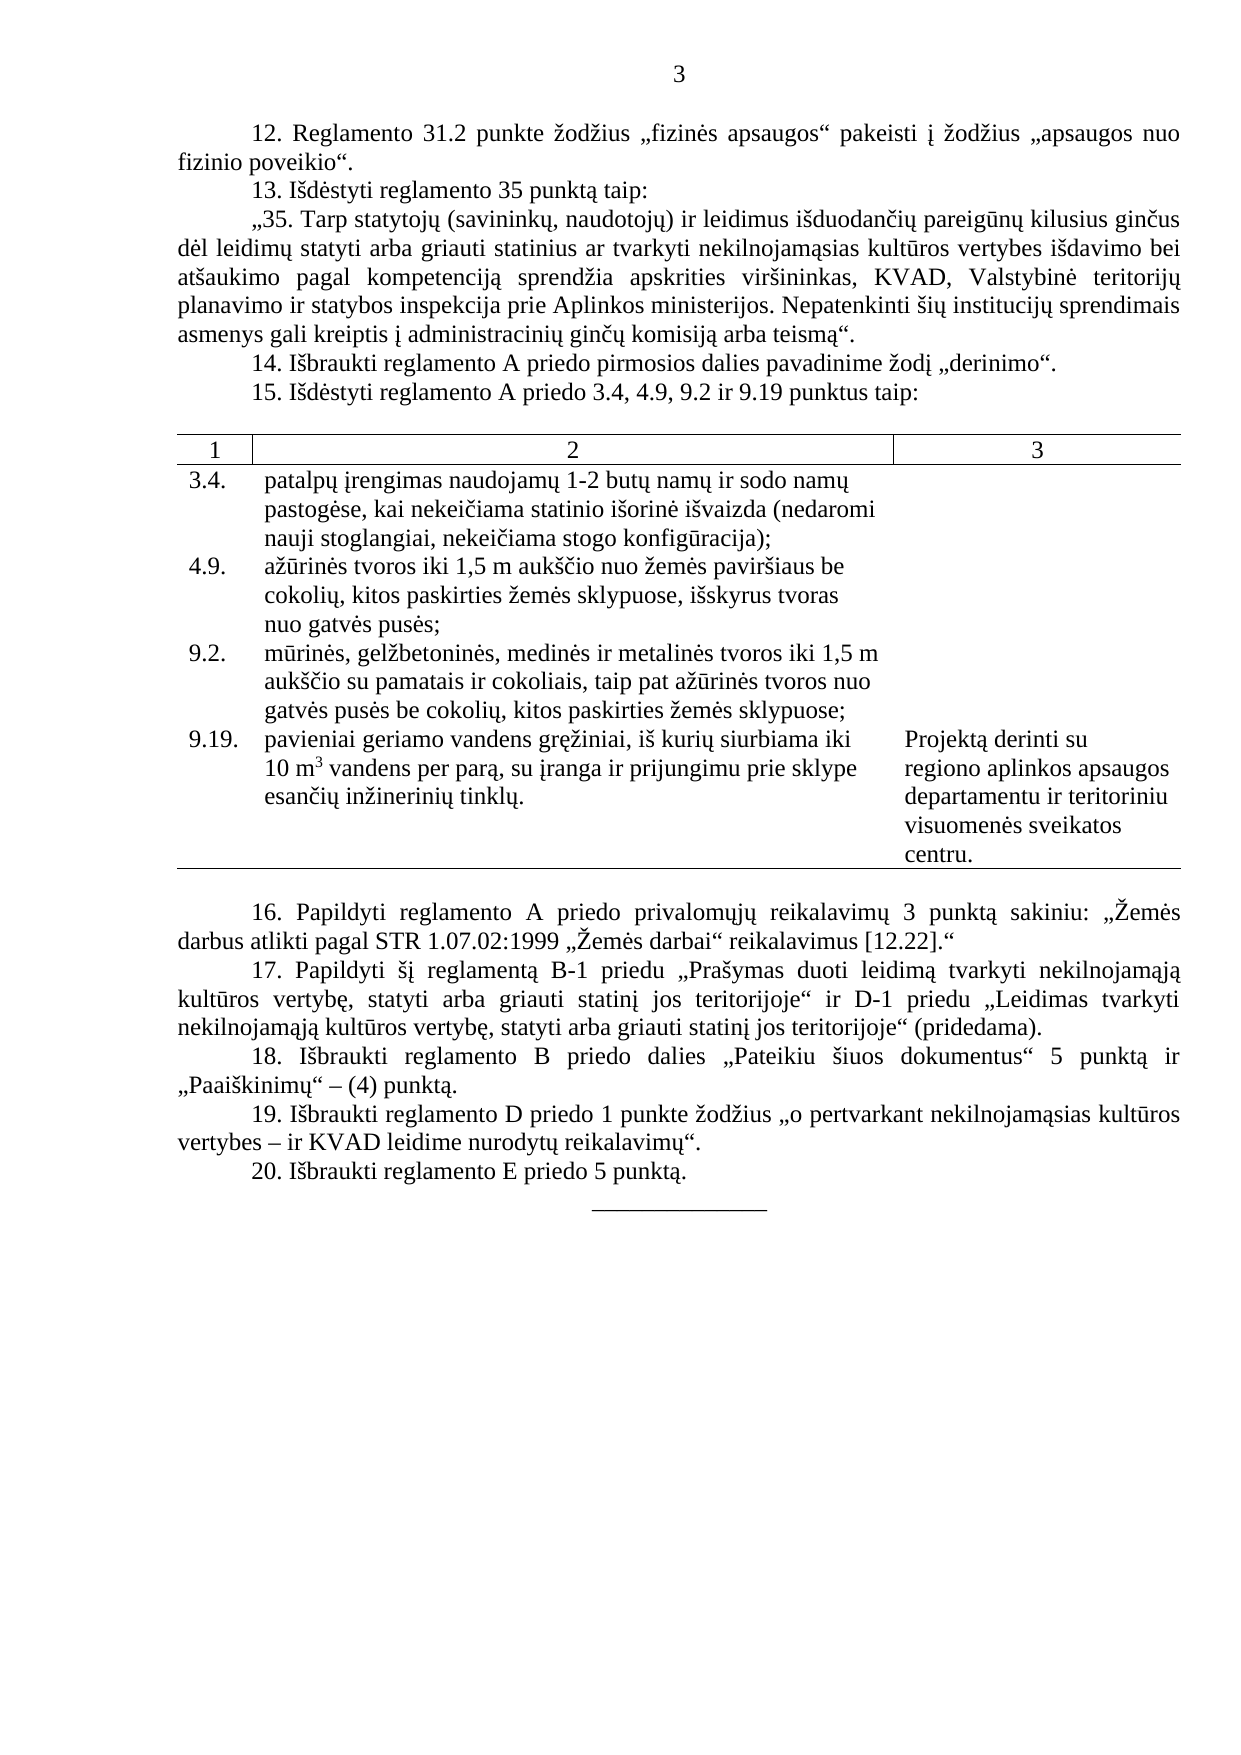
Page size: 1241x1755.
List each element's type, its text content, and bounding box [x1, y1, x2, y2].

table_cell 9.2. [177, 638, 253, 724]
table_cell [893, 638, 1181, 724]
table_cell 3.4. [177, 465, 253, 551]
text 20. Išbraukti reglamento E priedo 5 punktą. [177, 1156, 1181, 1185]
text ______________ [177, 1185, 1181, 1214]
text 13. Išdėstyti reglamento 35 punktą taip: [177, 176, 1181, 204]
table_cell 9.19. [177, 724, 253, 868]
text 16. Papildyti reglamento A priedo privalomųjų reikalavimų 3 punktą sakiniu: „Žemės darbus atlikti pagal STR 1.07.02:1999 „Žemės darbai“ reikalavimus [12.22].“ [177, 897, 1181, 955]
text 19. Išbraukti reglamento D priedo 1 punkte žodžius „o pertvarkant nekilnojamąsias kultūros vertybes – ir KVAD leidime nurodytų reikalavimų“. [177, 1099, 1181, 1156]
table_cell mūrinės, gelžbetoninės, medinės ir metalinės tvoros iki 1,5 m aukščio su pamatais ir cokoliais, taip pat ažūrinės tvoros nuo gatvės pusės be cokolių, kitos paskirties žemės sklypuose; [253, 638, 893, 724]
text 14. Išbraukti reglamento A priedo pirmosios dalies pavadinime žodį „derinimo“. [177, 348, 1181, 377]
text 12. Reglamento 31.2 punkte žodžius „fizinės apsaugos“ pakeisti į žodžius „apsaugos nuo fizinio poveikio“. [177, 118, 1181, 176]
text 18. Išbraukti reglamento B priedo dalies „Pateikiu šiuos dokumentus“ 5 punktą ir „Paaiškinimų“ – (4) punktą. [177, 1041, 1181, 1099]
table_cell patalpų įrengimas naudojamų 1-2 butų namų ir sodo namų pastogėse, kai nekeičiama statinio išorinė išvaizda (nedaromi nauji stoglangiai, nekeičiama stogo konfigūracija); [253, 465, 893, 551]
text 15. Išdėstyti reglamento A priedo 3.4, 4.9, 9.2 ir 9.19 punktus taip: [177, 377, 1181, 406]
text 17. Papildyti šį reglamentą B-1 priedu „Prašymas duoti leidimą tvarkyti nekilnojamąją kultūros vertybę, statyti arba griauti statinį jos teritorijoje“ ir D-1 priedu „Leidimas tvarkyti nekilnojamąją kultūros vertybę, statyti arba griauti statinį jos teritorijoje“ (pridedama). [177, 955, 1181, 1041]
table_cell [893, 551, 1181, 638]
table_cell ažūrinės tvoros iki 1,5 m aukščio nuo žemės paviršiaus be cokolių, kitos paskirties žemės sklypuose, išskyrus tvoras nuo gatvės pusės; [253, 551, 893, 638]
text „35. Tarp statytojų (savininkų, naudotojų) ir leidimus išduodančių pareigūnų kilusius ginčus dėl leidimų statyti arba griauti statinius ar tvarkyti nekilnojamąsias kultūros vertybes išdavimo bei atšaukimo pagal kompetenciją sprendžia apskrities viršininkas, KVAD, Valstybinė teritorijų planavimo ir statybos inspekcija prie Aplinkos ministerijos. Nepatenkinti šių institucijų sprendimais asmenys gali kreiptis į administracinių ginčų komisiją arba teismą“. [177, 204, 1181, 348]
table_header 1 [177, 435, 252, 464]
table_header 3 [894, 435, 1181, 464]
table_cell pavieniai geriamo vandens gręžiniai, iš kurių siurbiama iki 10 m3 vandens per parą, su įranga ir prijungimu prie sklype esančių inžinerinių tinklų. [253, 724, 893, 868]
table_cell Projektą derinti su regiono aplinkos apsaugos departamentu ir teritoriniu visuomenės sveikatos centru. [893, 724, 1181, 868]
table_header 2 [253, 435, 893, 464]
table_cell [893, 465, 1181, 551]
table_cell 4.9. [177, 551, 253, 638]
